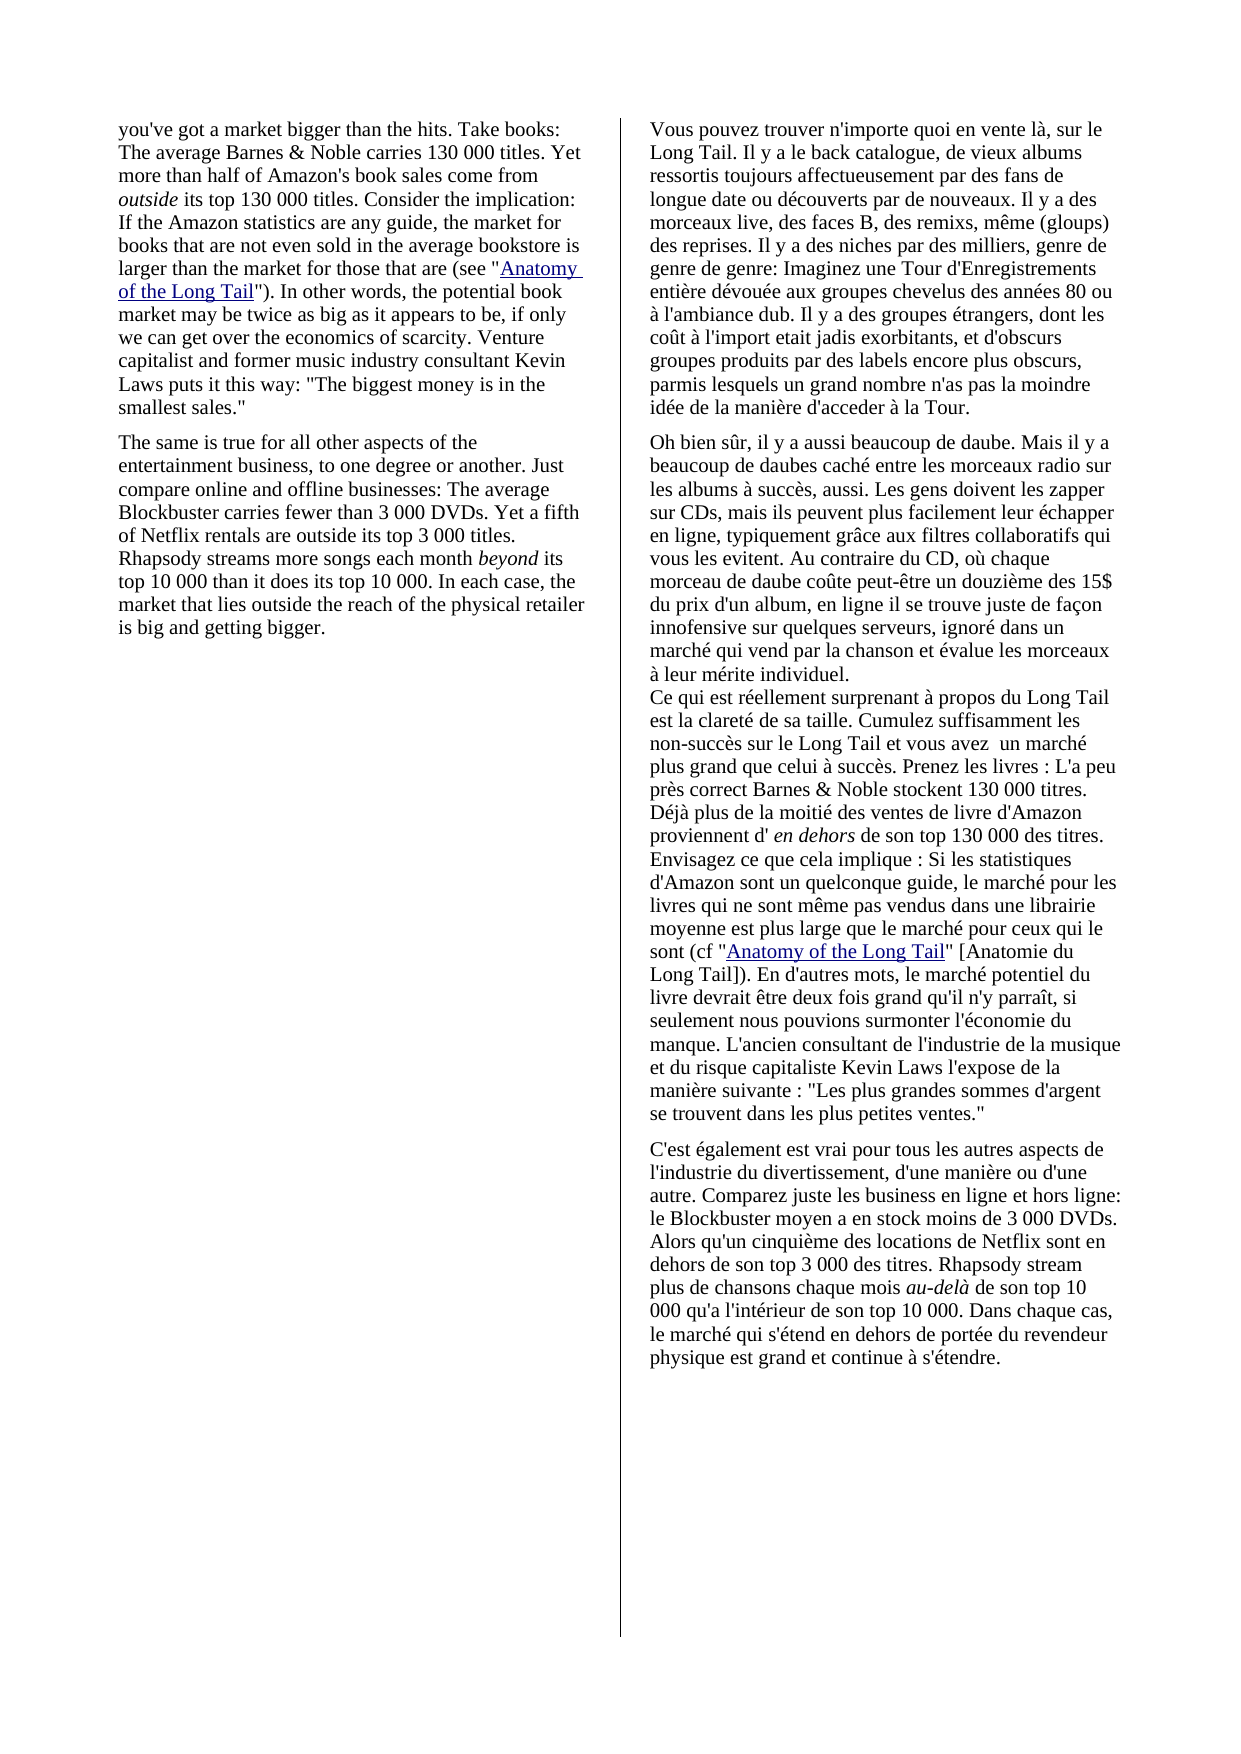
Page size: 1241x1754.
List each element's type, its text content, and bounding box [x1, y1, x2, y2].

text Vous pouvez trouver n'importe quoi en vente là, sur le Long Tail. Il y a le back catalogue, de vieux albums ressortis toujours affectueusement par des fans de longue date ou découverts par de nouveaux. Il y a des morceaux live, des faces B, des remixs, même (gloups) des reprises. Il y a des niches par des milliers, genre de genre de genre: Imaginez une Tour d'Enregistrements entière dévouée aux groupes chevelus des années 80 ou à l'ambiance dub. Il y a des groupes étrangers, dont les coût à l'import etait jadis exorbitants, et d'obscurs groupes produits par des labels encore plus obscurs, parmis lesquels un grand nombre n'as pas la moindre idée de la manière d'acceder à la Tour. [649, 118, 1122, 419]
text Oh bien sûr, il y a aussi beaucoup de daube. Mais il y a beaucoup de daubes caché entre les morceaux radio sur les albums à succès, aussi. Les gens doivent les zapper sur CDs, mais ils peuvent plus facilement leur échapper en ligne, typiquement grâce aux filtres collaboratifs qui vous les evitent. Au contraire du CD, où chaque morceau de daube coûte peut-être un douzième des 15$ du prix d'un album, en ligne il se trouve juste de façon innofensive sur quelques serveurs, ignoré dans un marché qui vend par la chanson et évalue les morceaux à leur mérite individuel. [649, 431, 1122, 686]
text C'est également est vrai pour tous les autres aspects de l'industrie du divertissement, d'une manière ou d'une autre. Comparez juste les business en ligne et hors ligne: le Blockbuster moyen a en stock moins de 3 000 DVDs. Alors qu'un cinquième des locations de Netflix sont en dehors de son top 3 000 des titres. Rhapsody stream plus de chansons chaque mois au-delà de son top 10 000 qu'a l'intérieur de son top 10 000. Dans chaque cas, le marché qui s'étend en dehors de portée du revendeur physique est grand et continue à s'étendre. [649, 1137, 1122, 1369]
text Ce qui est réellement surprenant à propos du Long Tail est la clareté de sa taille. Cumulez suffisamment les non-succès sur le Long Tail et vous avez un marché plus grand que celui à succès. Prenez les livres : L'a peu près correct Barnes & Noble stockent 130 000 titres. Déjà plus de la moitié des ventes de livre d'Amazon proviennent d' en dehors de son top 130 000 des titres. Envisagez ce que cela implique : Si les statistiques d'Amazon sont un quelconque guide, le marché pour les livres qui ne sont même pas vendus dans une librairie moyenne est plus large que le marché pour ceux qui le sont (cf "Anatomy of the Long Tail" [Anatomie du Long Tail]). En d'autres mots, le marché potentiel du livre devrait être deux fois grand qu'il n'y parraît, si seulement nous pouvions surmonter l'économie du manque. L'ancien consultant de l'industrie de la musique et du risque capitaliste Kevin Laws l'expose de la manière suivante : "Les plus grandes sommes d'argent se trouvent dans les plus petites ventes." [649, 686, 1122, 1125]
text you've got a market bigger than the hits. Take books: The average Barnes & Noble carries 130 000 titles. Yet more than half of Amazon's book sales come from outside its top 130 000 titles. Consider the implication: If the Amazon statistics are any guide, the market for books that are not even sold in the average bookstore is larger than the market for those that are (see "Anatomy of the Long Tail"). In other words, the potential book market may be twice as big as it appears to be, if only we can get over the economics of scarcity. Venture capitalist and former music industry consultant Kevin Laws puts it this way: "The biggest money is in the smallest sales." [118, 118, 591, 419]
text The same is true for all other aspects of the entertainment business, to one degree or another. Just compare online and offline businesses: The average Blockbuster carries fewer than 3 000 DVDs. Yet a fifth of Netflix rentals are outside its top 3 000 titles. Rhapsody streams more songs each month beyond its top 10 000 than it does its top 10 000. In each case, the market that lies outside the reach of the physical retailer is big and getting bigger. [118, 431, 591, 639]
